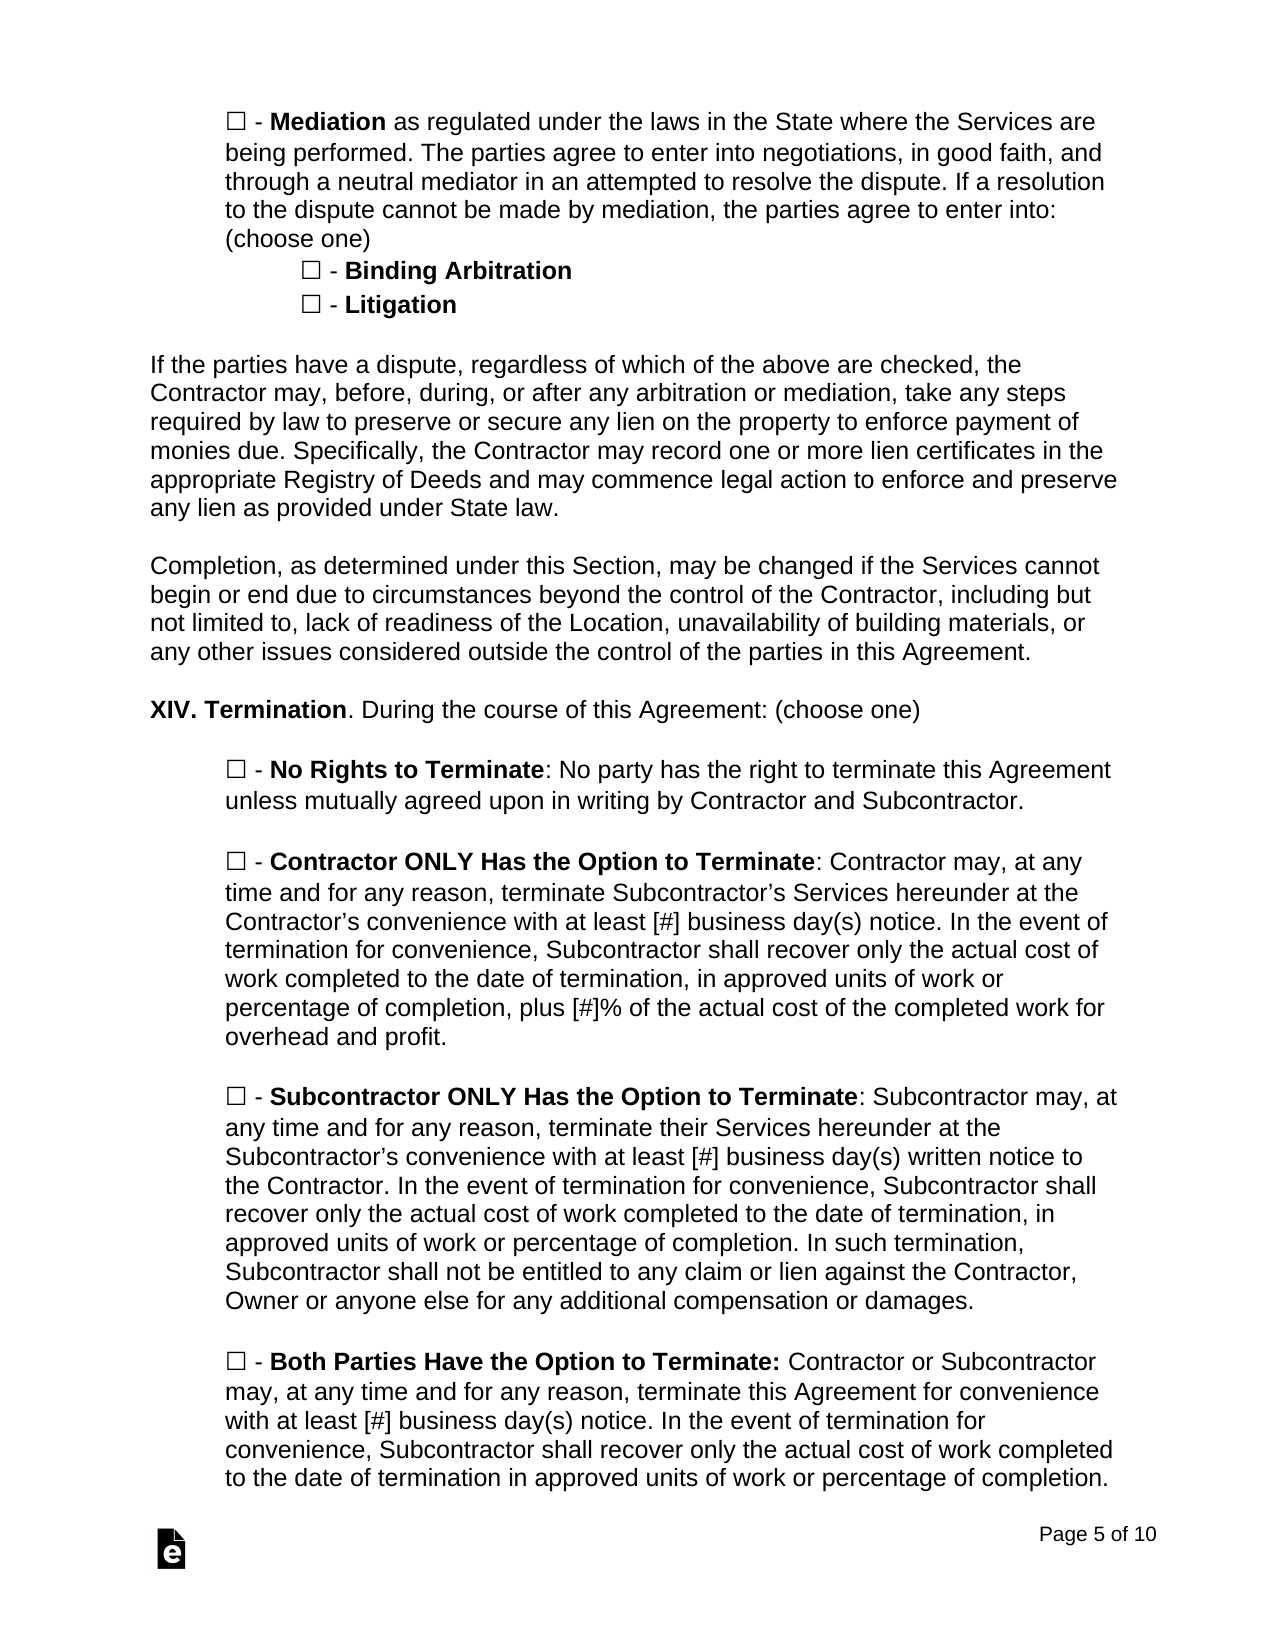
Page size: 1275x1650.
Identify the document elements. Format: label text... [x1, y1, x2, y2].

text ☐ - Subcontractor ONLY Has the Option to Terminate: Subcontractor may, at any time and for any reason, terminate their Services hereunder at the Subcontractor’s convenience with at least [#] business day(s) written notice to the Contractor. In the event of termination for convenience, Subcontractor shall recover only the actual cost of work completed to the date of termination, in approved units of work or percentage of completion. In such termination, Subcontractor shall not be entitled to any claim or lien against the Contractor, Owner or anyone else for any additional compensation or damages. [225, 1079, 1125, 1314]
text ☐ - Binding Arbitration [300, 253, 1125, 287]
text ☐ - No Rights to Terminate: No party has the right to terminate this Agreement unless mutually agreed upon in writing by Contractor and Subcontractor. [225, 752, 1125, 815]
text If the parties have a dispute, regardless of which of the above are checked, the Contractor may, before, during, or after any arbitration or mediation, take any steps required by law to preserve or secure any lien on the property to enforce payment of monies due. Specifically, the Contractor may record one or more lien certificates in the appropriate Registry of Deeds and may commence legal action to enforce and preserve any lien as provided under State law. [150, 350, 1125, 522]
text ☐ - Mediation as regulated under the laws in the State where the Services are being performed. The parties agree to enter into negotiations, in good faith, and through a neutral mediator in an attempted to resolve the dispute. If a resolution to the dispute cannot be made by mediation, the parties agree to enter into: (choose one) [225, 104, 1125, 253]
text ☐ - Both Parties Have the Option to Terminate: Contractor or Subcontractor may, at any time and for any reason, terminate this Agreement for convenience with at least [#] business day(s) notice. In the event of termination for convenience, Subcontractor shall recover only the actual cost of work completed to the date of termination in approved units of work or percentage of completion. [225, 1343, 1125, 1492]
text ☐ - Contractor ONLY Has the Option to Terminate: Contractor may, at any time and for any reason, terminate Subcontractor’s Services hereunder at the Contractor’s convenience with at least [#] business day(s) notice. In the event of termination for convenience, Subcontractor shall recover only the actual cost of work completed to the date of termination, in approved units of work or percentage of completion, plus [#]% of the actual cost of the completed work for overhead and profit. [225, 844, 1125, 1050]
text Completion, as determined under this Section, may be changed if the Services cannot begin or end due to circumstances beyond the control of the Contractor, including but not limited to, lack of readiness of the Location, unavailability of building materials, or any other issues considered outside the control of the parties in this Agreement. [150, 551, 1125, 666]
text ☐ - Litigation [300, 287, 1125, 321]
text XIV. Termination. During the course of this Agreement: (choose one) [150, 695, 1125, 723]
